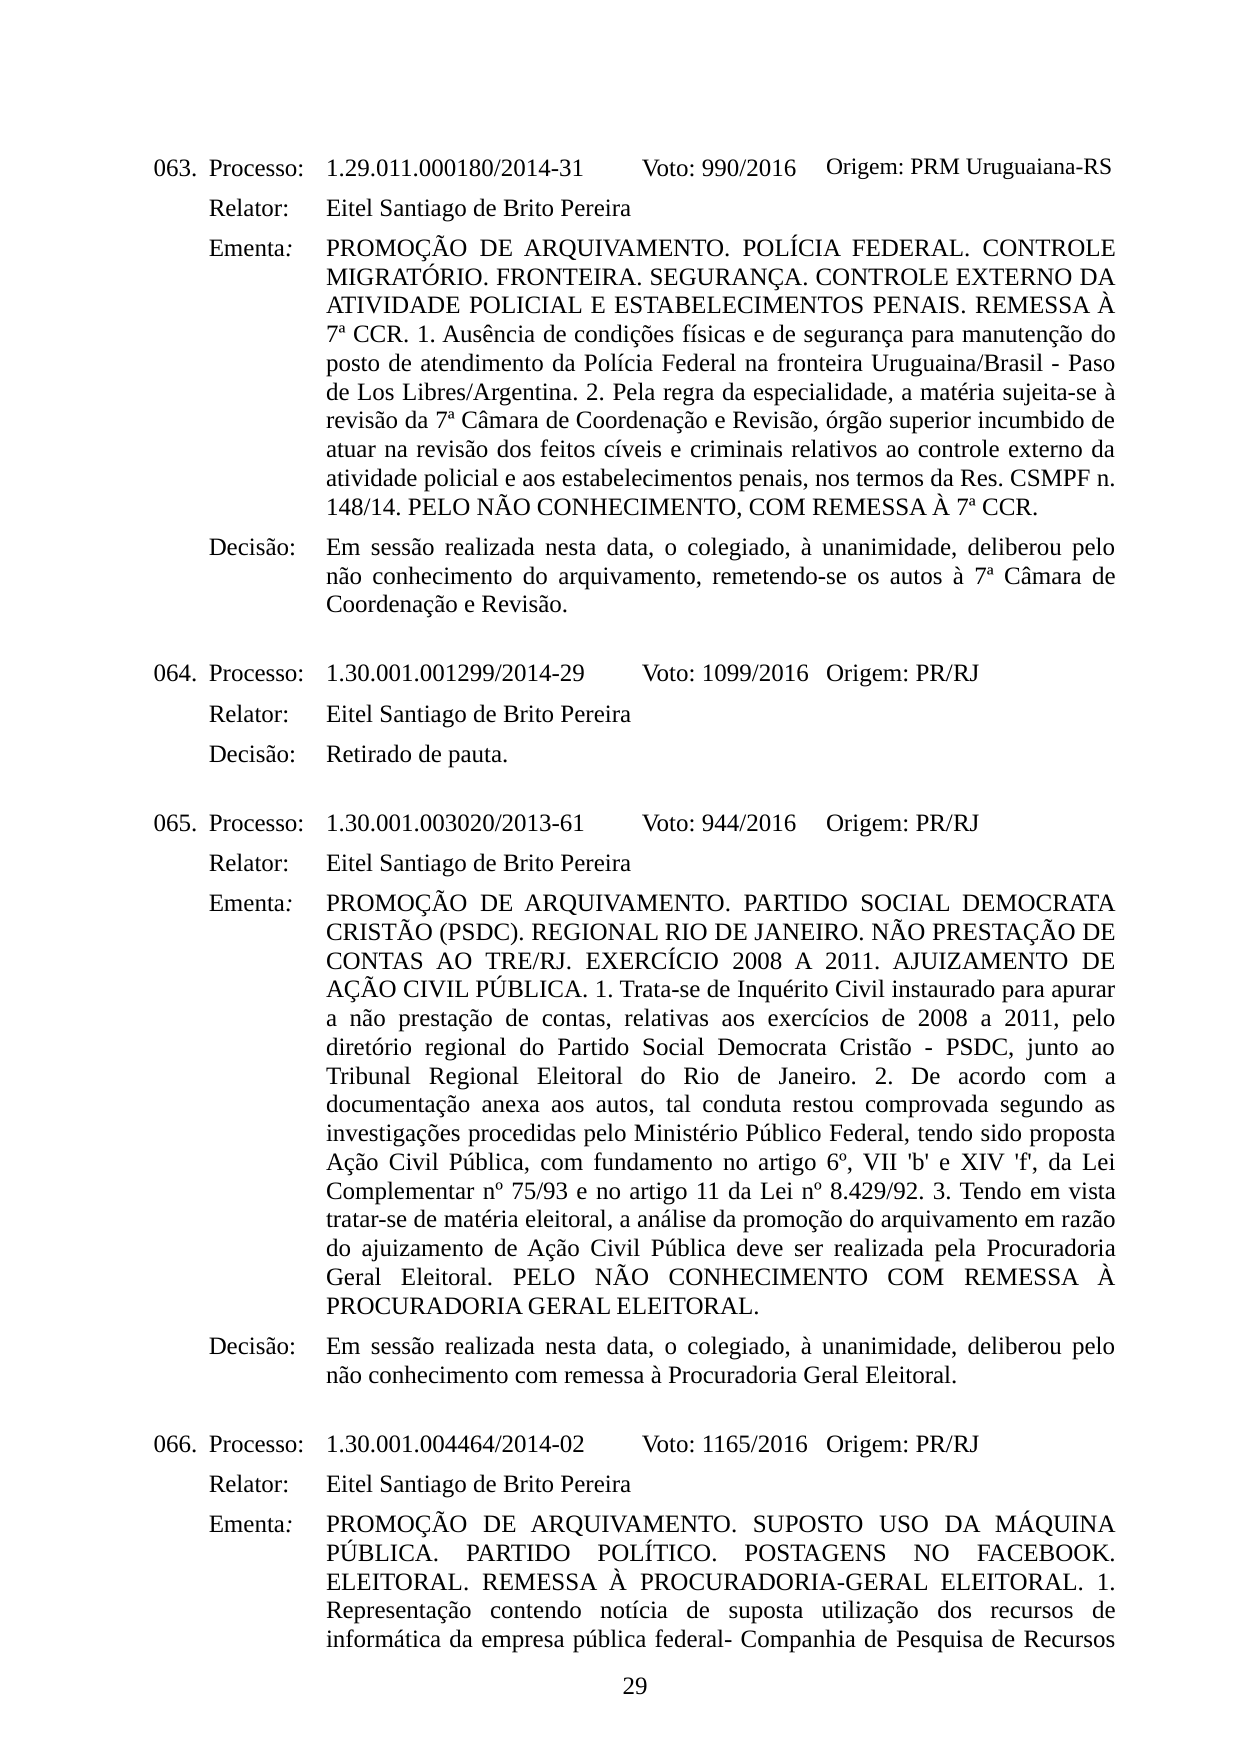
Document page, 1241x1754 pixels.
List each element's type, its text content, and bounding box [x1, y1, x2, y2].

table_cell Eitel Santiago de Brito Pereira [320, 1463, 1122, 1503]
table_cell Retirado de pauta. [320, 733, 1122, 773]
table_cell [148, 187, 203, 227]
table_cell [148, 1325, 203, 1394]
table_cell [148, 1463, 203, 1503]
table_cell PROMOÇÃO DE ARQUIVAMENTO. POLÍCIA FEDERAL. CONTROLE MIGRATÓRIO. FRONTEIRA. SEGURANÇA. CONTROLE EXTERNO DA ATIVIDADE POLICIAL E ESTABELECIMENTOS PENAIS. REMESSA À 7ª CCR. 1. Ausência de condições físicas e de segurança para manutenção do posto de atendimento da Polícia Federal na fronteira Uruguaina/Brasil - Paso de Los Libres/Argentina. 2. Pela regra da especialidade, a matéria sujeita-se à revisão da 7ª Câmara de Coordenação e Revisão, órgão superior incumbido de atuar na revisão dos feitos cíveis e criminais relativos ao controle externo da atividade policial e aos estabelecimentos penais, nos termos da Res. CSMPF n. 148/14. PELO NÃO CONHECIMENTO, COM REMESSA À 7ª CCR. [320, 227, 1122, 526]
table_cell Decisão: [203, 526, 320, 624]
table_header Voto: 1165/2016 [636, 1423, 820, 1463]
table_header Voto: 990/2016 [636, 147, 820, 187]
table_cell Em sessão realizada nesta data, o colegiado, à unanimidade, deliberou pelo não conhecimento com remessa à Procuradoria Geral Eleitoral. [320, 1325, 1122, 1394]
table_header Origem: PR/RJ [820, 802, 1122, 842]
table_header 1.29.011.000180/2014-31 [320, 147, 636, 187]
table_header 064. [148, 653, 203, 693]
table_header Processo: [203, 802, 320, 842]
table_cell Relator: [203, 1463, 320, 1503]
table_cell [148, 883, 203, 1325]
table_cell [148, 227, 203, 526]
table_header Voto: 1099/2016 [636, 653, 820, 693]
table_cell Ementa: [203, 883, 320, 1325]
table_header Origem: PR/RJ [820, 1423, 1122, 1463]
table_header Processo: [203, 653, 320, 693]
table_header Processo: [203, 1423, 320, 1463]
table_cell Em sessão realizada nesta data, o colegiado, à unanimidade, deliberou pelo não conhecimento do arquivamento, remetendo-se os autos à 7ª Câmara de Coordenação e Revisão. [320, 526, 1122, 624]
table_cell Eitel Santiago de Brito Pereira [320, 842, 1122, 882]
table_cell Relator: [203, 187, 320, 227]
table_cell Ementa: [203, 1503, 320, 1658]
table_cell Eitel Santiago de Brito Pereira [320, 693, 1122, 733]
table_header 1.30.001.004464/2014-02 [320, 1423, 636, 1463]
table_cell [148, 1503, 203, 1658]
table_cell Decisão: [203, 1325, 320, 1394]
table_header Origem: PRM Uruguaiana-RS [820, 147, 1122, 187]
table_header Origem: PR/RJ [820, 653, 1122, 693]
table_header 066. [148, 1423, 203, 1463]
table_cell Eitel Santiago de Brito Pereira [320, 187, 1122, 227]
table_cell [148, 693, 203, 733]
table_header 065. [148, 802, 203, 842]
table_cell PROMOÇÃO DE ARQUIVAMENTO. SUPOSTO USO DA MÁQUINA PÚBLICA. PARTIDO POLÍTICO. POSTAGENS NO FACEBOOK. ELEITORAL. REMESSA À PROCURADORIA-GERAL ELEITORAL. 1. Representação contendo notícia de suposta utilização dos recursos de informática da empresa pública federal- Companhia de Pesquisa de Recursos [320, 1503, 1122, 1658]
table_header Voto: 944/2016 [636, 802, 820, 842]
table_cell [148, 733, 203, 773]
table_header 063. [148, 147, 203, 187]
table_cell Relator: [203, 693, 320, 733]
table_header Processo: [203, 147, 320, 187]
table_cell PROMOÇÃO DE ARQUIVAMENTO. PARTIDO SOCIAL DEMOCRATA CRISTÃO (PSDC). REGIONAL RIO DE JANEIRO. NÃO PRESTAÇÃO DE CONTAS AO TRE/RJ. EXERCÍCIO 2008 A 2011. AJUIZAMENTO DE AÇÃO CIVIL PÚBLICA. 1. Trata-se de Inquérito Civil instaurado para apurar a não prestação de contas, relativas aos exercícios de 2008 a 2011, pelo diretório regional do Partido Social Democrata Cristão - PSDC, junto ao Tribunal Regional Eleitoral do Rio de Janeiro. 2. De acordo com a documentação anexa aos autos, tal conduta restou comprovada segundo as investigações procedidas pelo Ministério Público Federal, tendo sido proposta Ação Civil Pública, com fundamento no artigo 6º, VII 'b' e XIV 'f', da Lei Complementar nº 75/93 e no artigo 11 da Lei nº 8.429/92. 3. Tendo em vista tratar-se de matéria eleitoral, a análise da promoção do arquivamento em razão do ajuizamento de Ação Civil Pública deve ser realizada pela Procuradoria Geral Eleitoral. PELO NÃO CONHECIMENTO COM REMESSA À PROCURADORIA GERAL ELEITORAL. [320, 883, 1122, 1325]
table_header 1.30.001.001299/2014-29 [320, 653, 636, 693]
table_cell [148, 842, 203, 882]
table_header 1.30.001.003020/2013-61 [320, 802, 636, 842]
table_cell [148, 526, 203, 624]
table_cell Relator: [203, 842, 320, 882]
table_cell Decisão: [203, 733, 320, 773]
table_cell Ementa: [203, 227, 320, 526]
